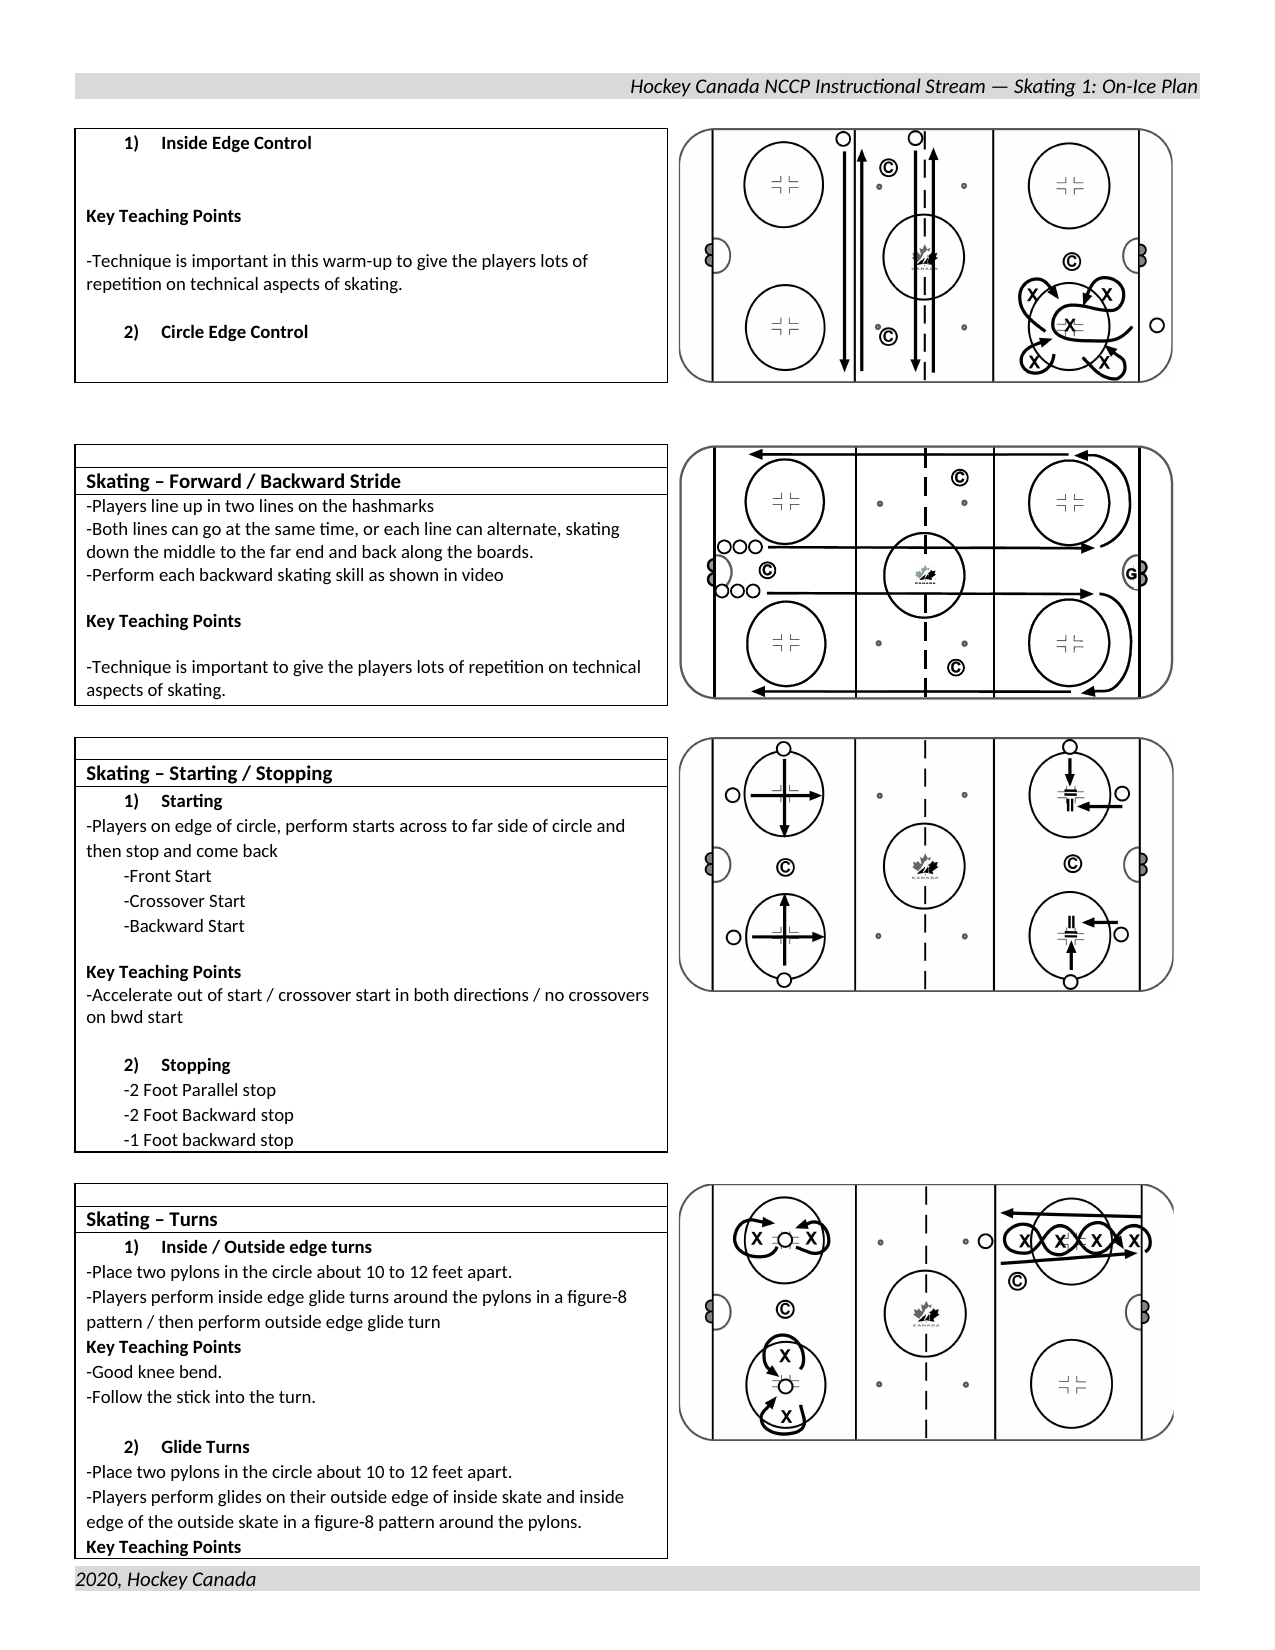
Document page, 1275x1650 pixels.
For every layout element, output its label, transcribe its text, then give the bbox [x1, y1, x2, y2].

table_header [1031, 601, 1108, 685]
table_header [763, 448, 855, 453]
table_header [1031, 462, 1108, 544]
table_header [891, 595, 958, 616]
table_cell Skating – Starting / Stopping [76, 760, 667, 786]
table_header [1125, 557, 1138, 587]
table_header [668, 444, 1174, 705]
table_header Drill Name & Description [76, 738, 667, 759]
table_header [668, 737, 1174, 1151]
table_header [857, 693, 924, 697]
table_header [668, 128, 678, 382]
table_header [682, 448, 713, 696]
table_header [668, 1183, 1174, 1558]
table_header Drill Name & Description [76, 1184, 667, 1206]
table_header [959, 550, 993, 592]
table_header [857, 595, 993, 690]
table_header [716, 448, 855, 697]
table_cell Skating – Forward / Backward Stride [76, 468, 667, 493]
table_header [765, 693, 855, 697]
table_header [927, 535, 950, 546]
table_cell Skating – Turns [76, 1207, 667, 1232]
table_cell -Players line up in two lines on the hashmarks -Both lines can go at the same time, or each line can alternate, skating down the middle to the far end and back along the boards. -Perform each backward skating skill as shown in video Key Teaching Points -Technique is important to give the players lots of repetition on technical aspects of skating. [76, 495, 667, 705]
table_header [995, 448, 1138, 697]
table_header [857, 456, 993, 546]
table_header Drill Name & Description [76, 445, 667, 467]
table_header [898, 535, 924, 546]
table_header [886, 549, 963, 592]
table_header [1141, 449, 1170, 696]
table_cell Starting -Players on edge of circle, perform starts across to far side of circle and then stop and come back -Front Start -Crossover Start -Backward Start Key Teaching Points -Accelerate out of start / crossover start in both directions / no crossovers on bwd start Stopping -2 Foot Parallel stop -2 Foot Backward stop -1 Foot backward stop [76, 787, 667, 1151]
table_header [857, 549, 890, 592]
table_header [927, 693, 993, 697]
table_header [927, 448, 993, 453]
table_header [747, 461, 822, 542]
table_header [857, 448, 924, 453]
table_cell Inside Edge Control Key Teaching Points -Technique is important in this warm-up to give the players lots of repetition on technical aspects of skating. Circle Edge Control [76, 129, 667, 382]
table_cell Inside / Outside edge turns -Place two pylons in the circle about 10 to 12 feet apart. -Players perform inside edge glide turns around the pylons in a figure-8 pattern / then perform outside edge glide turn Key Teaching Points -Good knee bend. -Follow the stick into the turn. Glide Turns -Place two pylons in the circle about 10 to 12 feet apart. -Players perform glides on their outside edge of inside skate and inside edge of the outside skate in a figure-8 pattern around the pylons. Key Teaching Points [76, 1233, 667, 1558]
